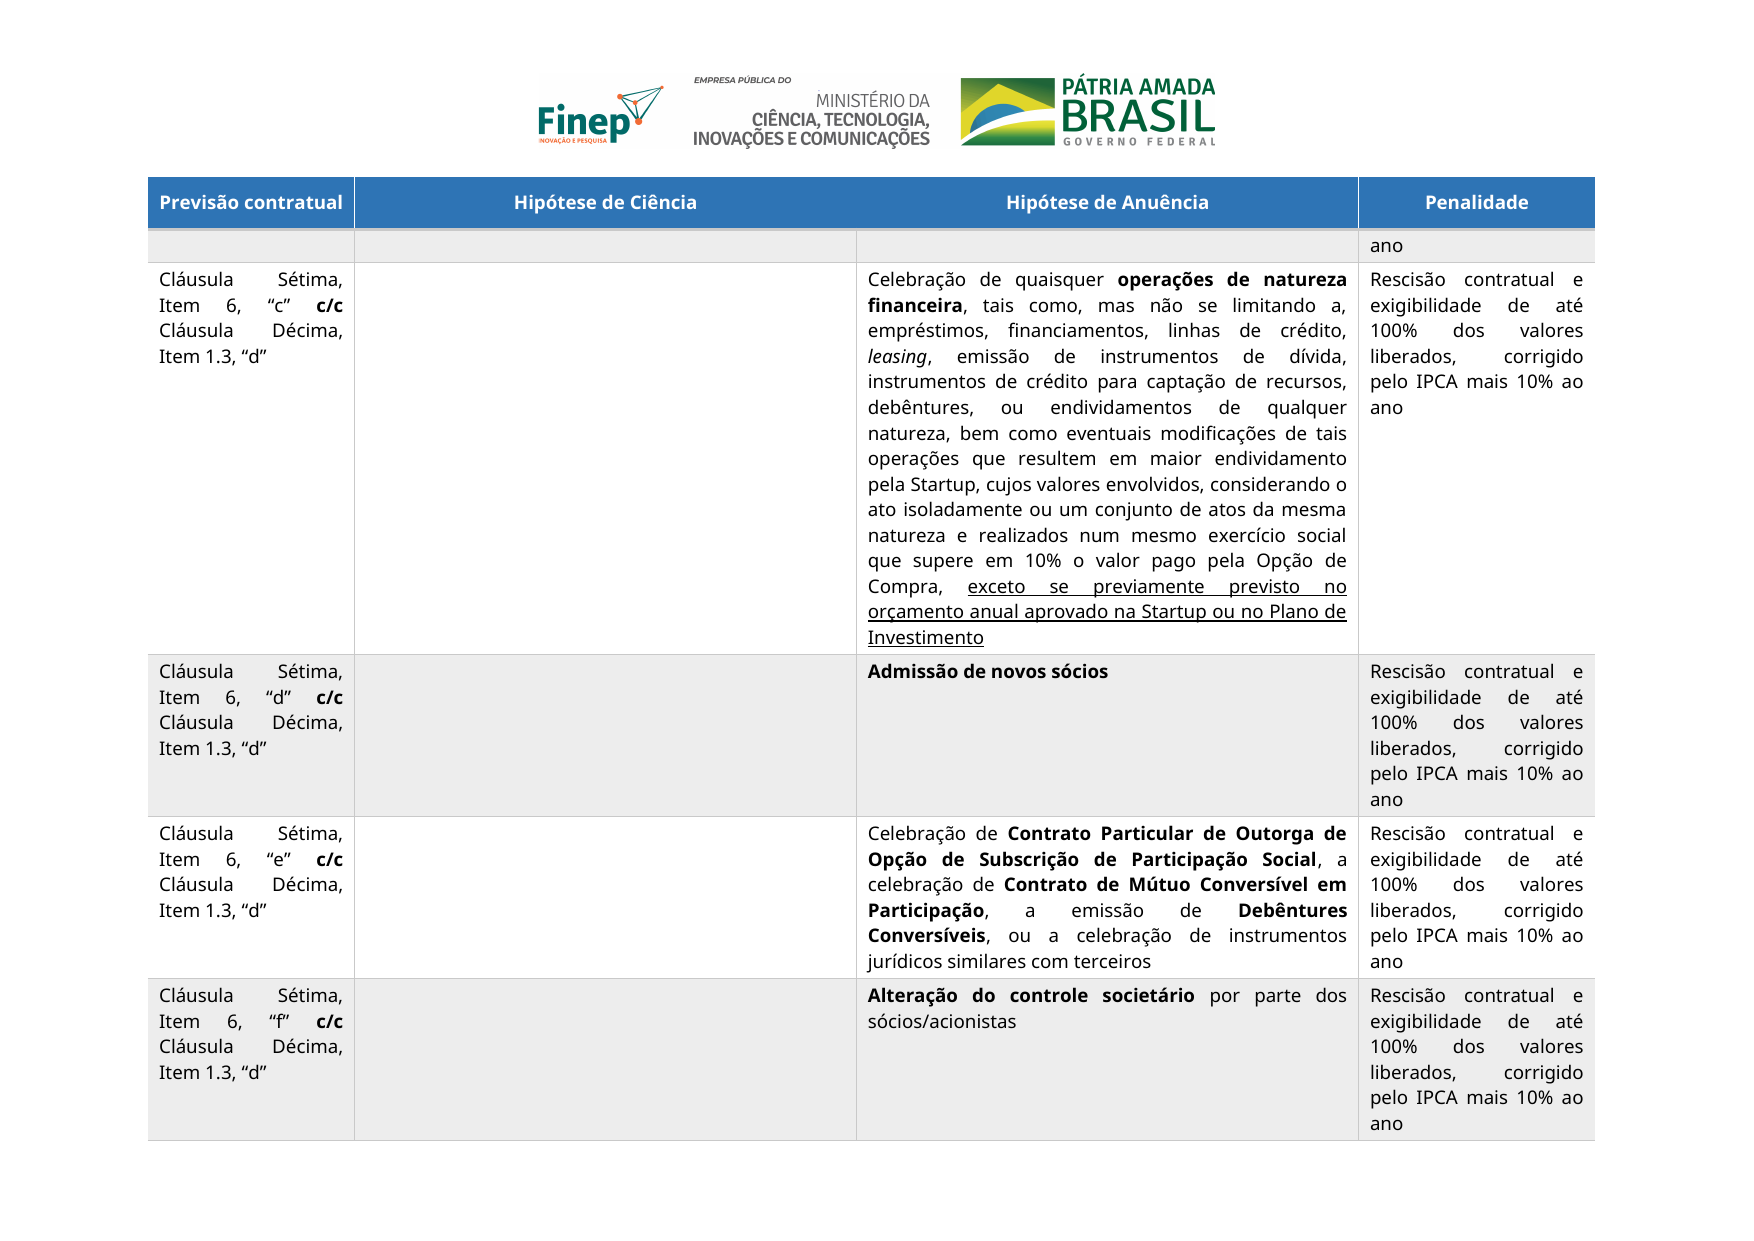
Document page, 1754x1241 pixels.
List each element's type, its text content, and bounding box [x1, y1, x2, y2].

table_cell Rescisão contratual e exigibilidade de até 100% dos valores liberados, corrigido pelo IPCA mais 10% ao ano [1359, 979, 1595, 1140]
table_header Hipótese de Ciência [355, 177, 856, 228]
table_cell [355, 263, 856, 654]
table_cell Cláusula Sétima, Item 6, “c” c/c Cláusula Décima, Item 1.3, “d” [148, 263, 354, 654]
table_cell [355, 655, 856, 816]
table_cell ano [1359, 231, 1595, 262]
table_header Penalidade [1359, 177, 1595, 228]
table_cell Rescisão contratual e exigibilidade de até 100% dos valores liberados, corrigido pelo IPCA mais 10% ao ano [1359, 655, 1595, 816]
table_cell Alteração do controle societário por parte dos sócios/acionistas [857, 979, 1358, 1140]
table_cell [355, 979, 856, 1140]
table_cell [355, 817, 856, 978]
table_cell Rescisão contratual e exigibilidade de até 100% dos valores liberados, corrigido pelo IPCA mais 10% ao ano [1359, 263, 1595, 654]
table_header Hipótese de Anuência [856, 177, 1358, 228]
table_cell Celebração de Contrato Particular de Outorga de Opção de Subscrição de Participação Social, a celebração de Contrato de Mútuo Conversível em Participação, a emissão de Debêntures Conversíveis, ou a celebração de instrumentos jurídicos similares com terceiros [857, 817, 1358, 978]
table_cell Celebração de quaisquer operações de natureza financeira, tais como, mas não se limitando a, empréstimos, financiamentos, linhas de crédito, leasing, emissão de instrumentos de dívida, instrumentos de crédito para captação de recursos, debêntures, ou endividamentos de qualquer natureza, bem como eventuais modificações de tais operações que resultem em maior endividamento pela Startup, cujos valores envolvidos, considerando o ato isoladamente ou um conjunto de atos da mesma natureza e realizados num mesmo exercício social que supere em 10% o valor pago pela Opção de Compra, exceto se previamente previsto no orçamento anual aprovado na Startup ou no Plano de Investimento [857, 263, 1358, 654]
table_cell Cláusula Sétima, Item 6, “d” c/c Cláusula Décima, Item 1.3, “d” [148, 655, 354, 816]
table_cell [148, 231, 354, 262]
table_cell Rescisão contratual e exigibilidade de até 100% dos valores liberados, corrigido pelo IPCA mais 10% ao ano [1359, 817, 1595, 978]
table_header Previsão contratual [148, 177, 354, 228]
table_cell Admissão de novos sócios [857, 655, 1358, 816]
table_cell Cláusula Sétima, Item 6, “e” c/c Cláusula Décima, Item 1.3, “d” [148, 817, 354, 978]
table_cell Cláusula Sétima, Item 6, “f” c/c Cláusula Décima, Item 1.3, “d” [148, 979, 354, 1140]
table_cell [355, 231, 856, 262]
table_cell [857, 231, 1358, 262]
